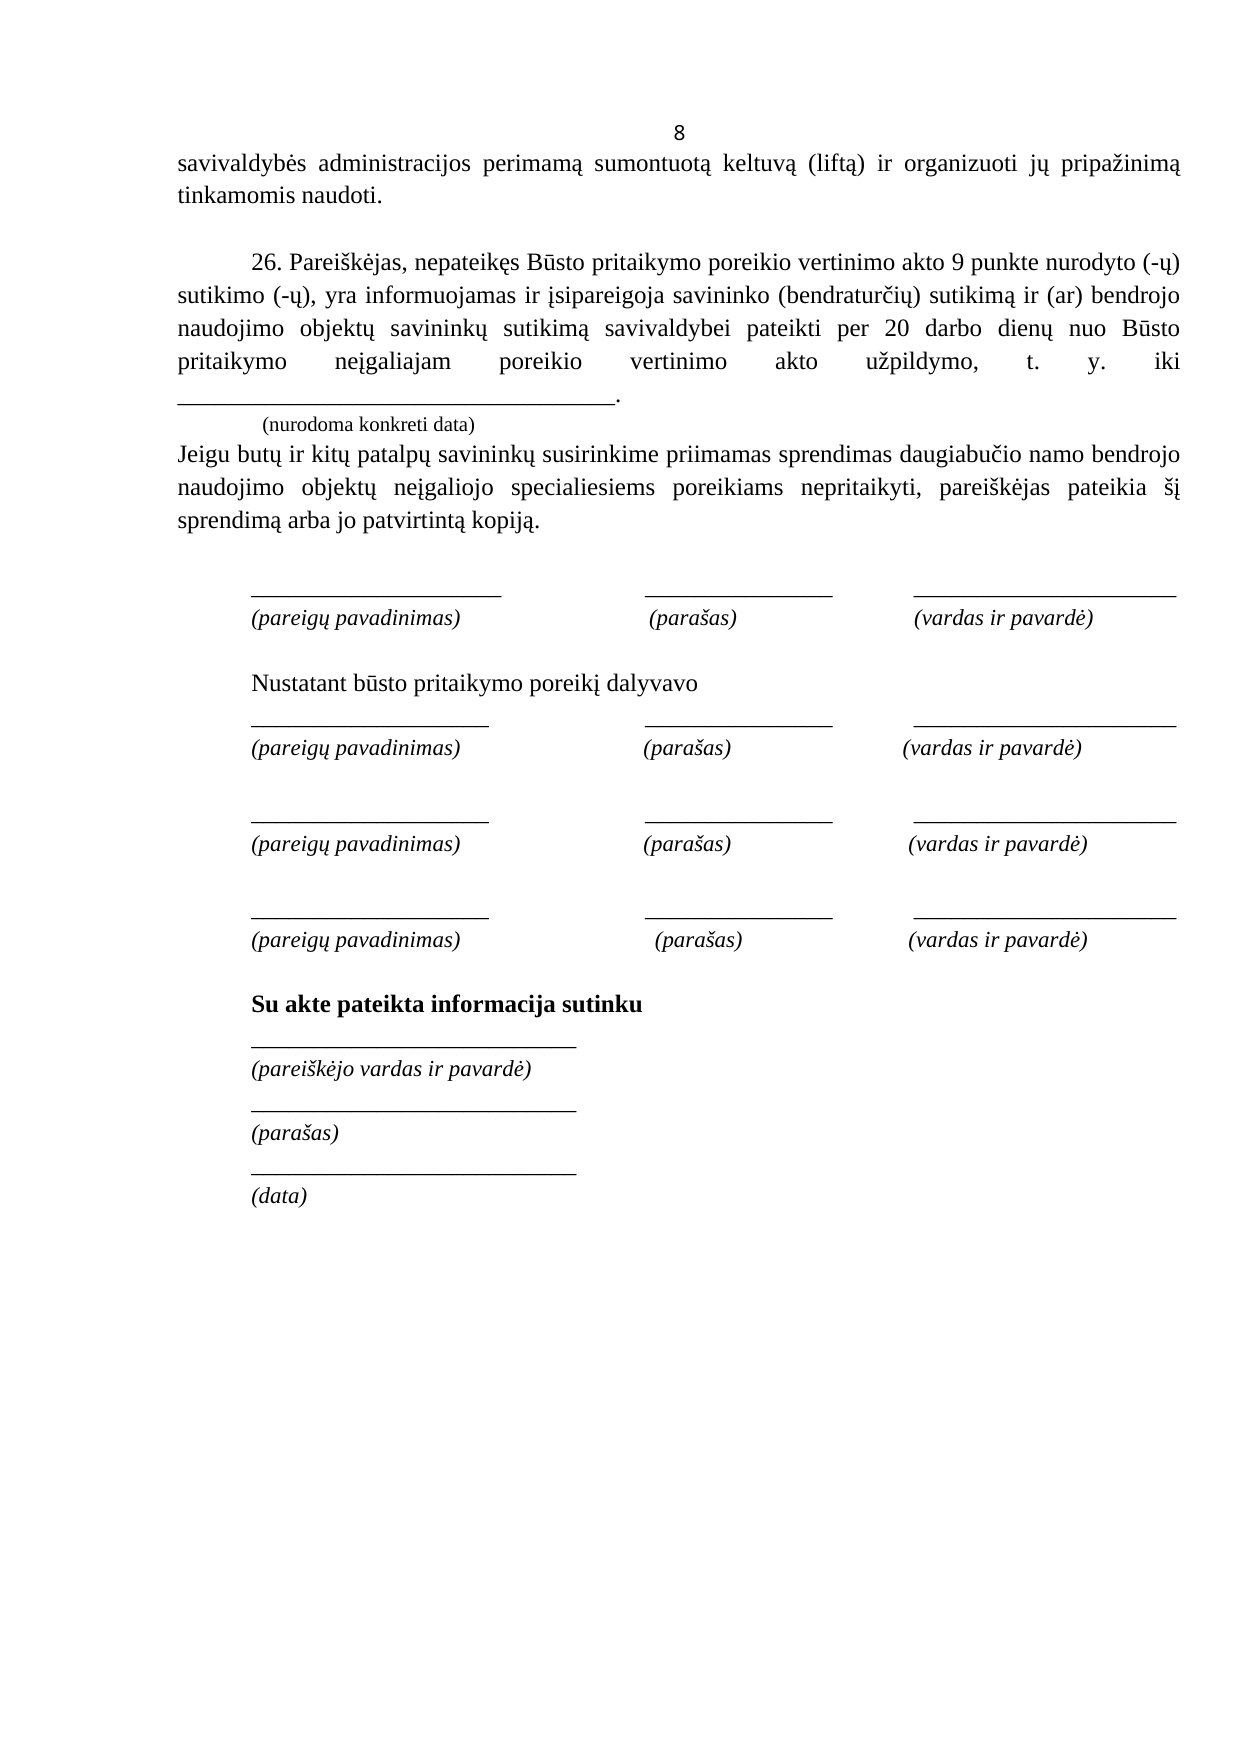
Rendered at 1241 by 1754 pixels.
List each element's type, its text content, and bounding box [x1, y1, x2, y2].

text ____________________ _______________ _____________________ [177, 571, 1181, 600]
text __________________________ [177, 1022, 1181, 1051]
text ___________________ _______________ _____________________ [177, 893, 1181, 922]
text (pareigų pavadinimas) (parašas) (vardas ir pavardė) [177, 604, 1181, 631]
text (pareiškėjo vardas ir pavardė) [177, 1056, 1181, 1082]
text (parašas) [177, 1119, 1181, 1145]
text (pareigų pavadinimas) (parašas) (vardas ir pavardė) [177, 926, 1181, 953]
text (pareigų pavadinimas) (parašas) (vardas ir pavardė) [177, 734, 1181, 760]
text (data) [177, 1182, 1181, 1208]
text (pareigų pavadinimas) (parašas) (vardas ir pavardė) [177, 830, 1181, 856]
text __________________________ [177, 1086, 1181, 1114]
text 26. Pareiškėjas, nepateikęs Būsto pritaikymo poreikio vertinimo akto 9 punkte nurodyto (-ų) sutikimo (-ų), yra informuojamas ir įsipareigoja savininko (bendraturčių) sutikimą ir (ar) bendrojo naudojimo objektų savininkų sutikimą savivaldybei pateikti per 20 darbo dienų nuo Būsto pritaikymo neįgaliajam poreikio vertinimo akto užpildymo, t. y. iki ___________________________________. [177, 247, 1181, 407]
text Jeigu butų ir kitų patalpų savininkų susirinkime priimamas sprendimas daugiabučio namo bendrojo naudojimo objektų neįgaliojo specialiesiems poreikiams nepritaikyti, pareiškėjas pateikia šį sprendimą arba jo patvirtintą kopiją. [177, 439, 1181, 534]
text savivaldybės administracijos perimamą sumontuotą keltuvą (liftą) ir organizuoti jų pripažinimą tinkamomis naudoti. [177, 148, 1181, 209]
text (nurodoma konkreti data) [177, 412, 1181, 436]
text ___________________ _______________ _____________________ [177, 797, 1181, 826]
text Su akte pateikta informacija sutinku [177, 989, 1181, 1018]
text __________________________ [177, 1149, 1181, 1178]
text ___________________ _______________ _____________________ [177, 701, 1181, 729]
text Nustatant būsto pritaikymo poreikį dalyvavo [177, 668, 1181, 696]
